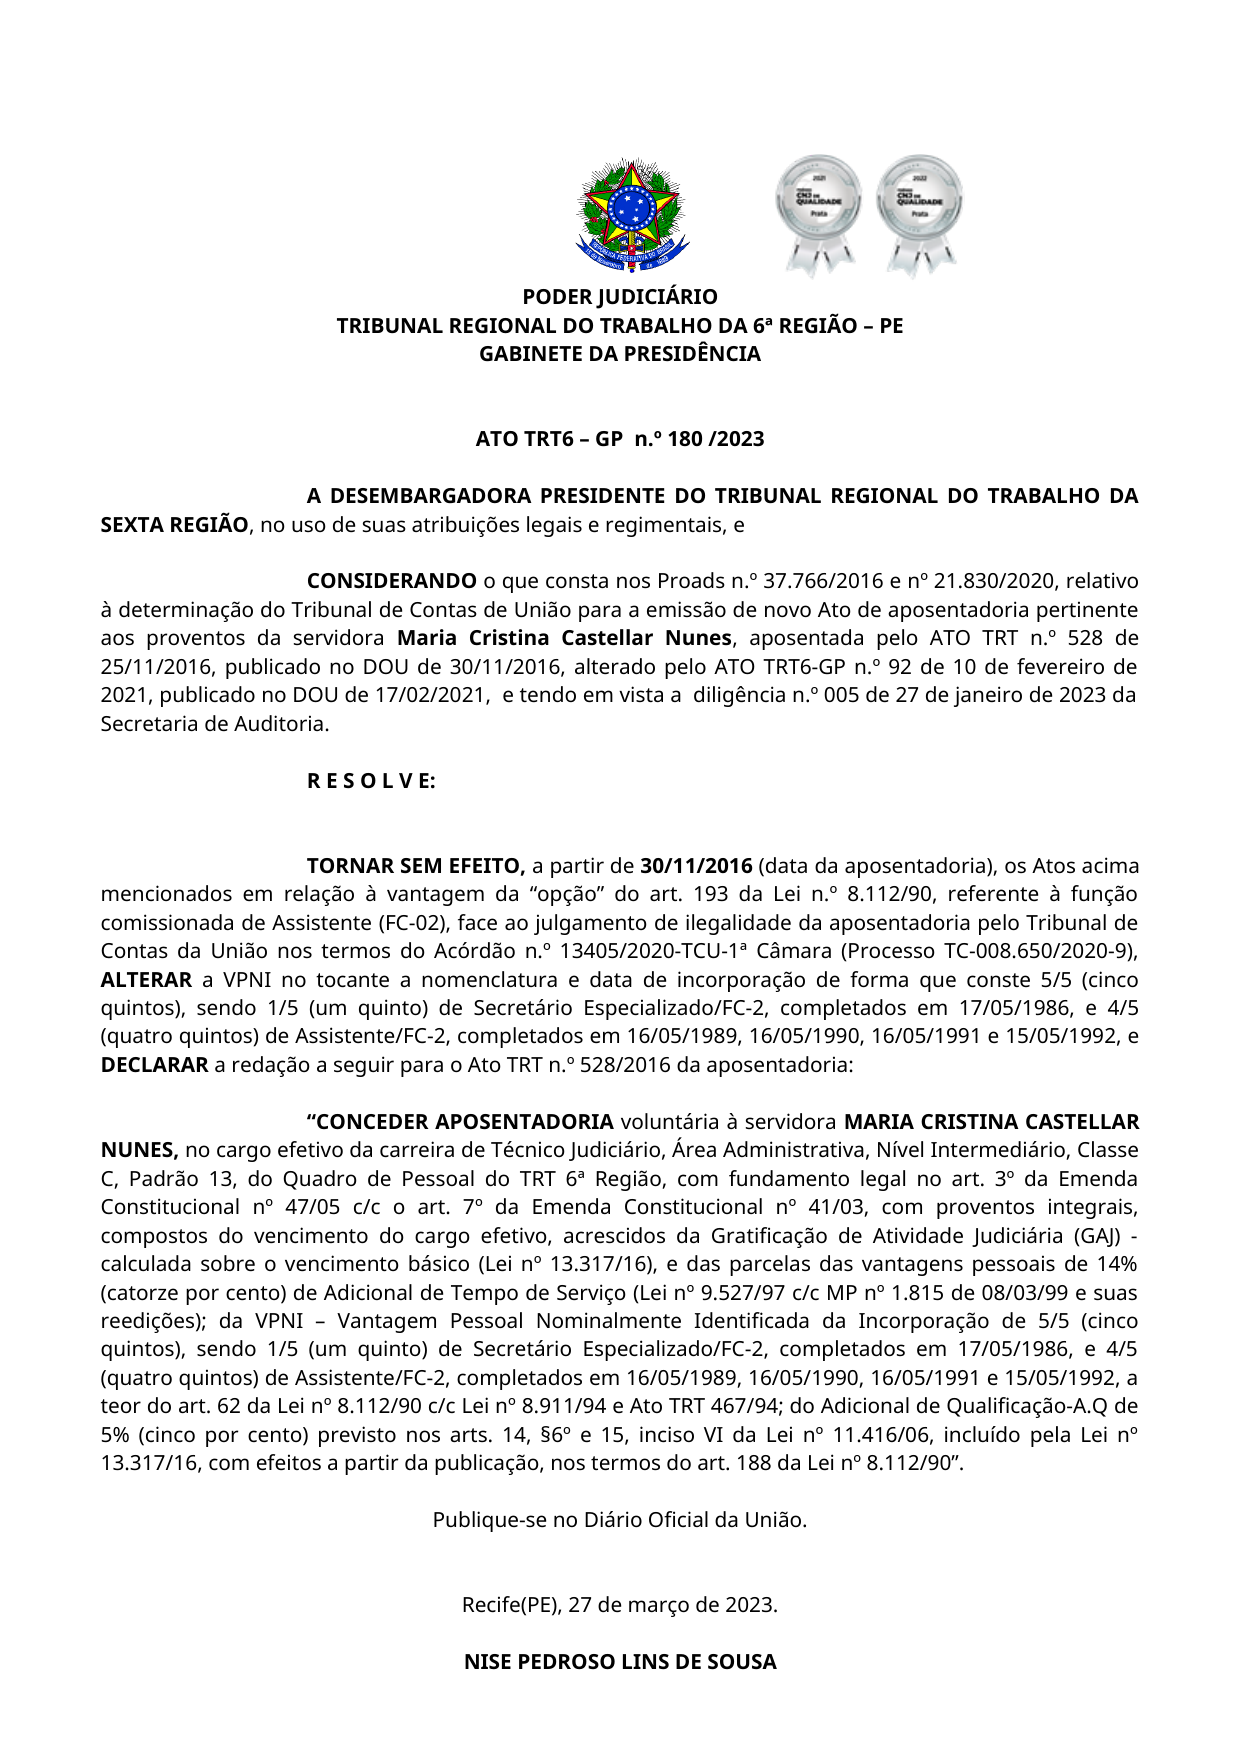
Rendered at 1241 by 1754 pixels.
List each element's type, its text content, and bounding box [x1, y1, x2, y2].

text PODER JUDICIÁRIO [100, 282, 1140, 311]
picture [757, 154, 966, 283]
text GABINETE DA PRESIDÊNCIA [100, 339, 1140, 368]
text TORNAR SEM EFEITO, a partir de 30/11/2016 (data da aposentadoria), os Atos acima mencionados em relação à vantagem da “opção” do art. 193 da Lei n.º 8.112/90, referente à função comissionada de Assistente (FC-02), face ao julgamento de ilegalidade da aposentadoria pelo Tribunal de Contas da União nos termos do Acórdão n.º 13405/2020-TCU-1ª Câmara (Processo TC-008.650/2020-9), ALTERAR a VPNI no tocante a nomenclatura e data de incorporação de forma que conste 5/5 (cinco quintos), sendo 1/5 (um quinto) de Secretário Especializado/FC-2, completados em 17/05/1986, e 4/5 (quatro quintos) de Assistente/FC-2, completados em 16/05/1989, 16/05/1990, 16/05/1991 e 15/05/1992, e DECLARAR a redação a seguir para o Ato TRT n.º 528/2016 da aposentadoria: [100, 851, 1140, 1078]
text NISE PEDROSO LINS DE SOUSA [100, 1647, 1140, 1676]
text TRIBUNAL REGIONAL DO TRABALHO DA 6ª REGIÃO – PE [100, 311, 1140, 339]
text ATO TRT6 – GP n.º 180 /2023 [100, 424, 1140, 453]
text Publique-se no Diário Oficial da União. [100, 1505, 1140, 1533]
picture [569, 154, 693, 275]
text “CONCEDER APOSENTADORIA voluntária à servidora MARIA CRISTINA CASTELLAR NUNES, no cargo efetivo da carreira de Técnico Judiciário, Área Administrativa, Nível Intermediário, Classe C, Padrão 13, do Quadro de Pessoal do TRT 6ª Região, com fundamento legal no art. 3º da Emenda Constitucional nº 47/05 c/c o art. 7º da Emenda Constitucional nº 41/03, com proventos integrais, compostos do vencimento do cargo efetivo, acrescidos da Gratificação de Atividade Judiciária (GAJ) - calculada sobre o vencimento básico (Lei nº 13.317/16), e das parcelas das vantagens pessoais de 14% (catorze por cento) de Adicional de Tempo de Serviço (Lei nº 9.527/97 c/c MP nº 1.815 de 08/03/99 e suas reedições); da VPNI – Vantagem Pessoal Nominalmente Identificada da Incorporação de 5/5 (cinco quintos), sendo 1/5 (um quinto) de Secretário Especializado/FC-2, completados em 17/05/1986, e 4/5 (quatro quintos) de Assistente/FC-2, completados em 16/05/1989, 16/05/1990, 16/05/1991 e 15/05/1992, a teor do art. 62 da Lei nº 8.112/90 c/c Lei nº 8.911/94 e Ato TRT 467/94; do Adicional de Qualificação-A.Q de 5% (cinco por cento) previsto nos arts. 14, §6º e 15, inciso VI da Lei nº 11.416/06, incluído pela Lei nº 13.317/16, com efeitos a partir da publicação, nos termos do art. 188 da Lei nº 8.112/90”. [100, 1107, 1140, 1477]
text CONSIDERANDO o que consta nos Proads n.º 37.766/2016 e nº 21.830/2020, relativo à determinação do Tribunal de Contas de União para a emissão de novo Ato de aposentadoria pertinente aos proventos da servidora Maria Cristina Castellar Nunes, aposentada pelo ATO TRT n.º 528 de 25/11/2016, publicado no DOU de 30/11/2016, alterado pelo ATO TRT6-GP n.º 92 de 10 de fevereiro de 2021, publicado no DOU de 17/02/2021, e tendo em vista a diligência n.º 005 de 27 de janeiro de 2023 da Secretaria de Auditoria. [100, 567, 1140, 737]
text R E S O L V E: [100, 766, 1140, 794]
text Recife(PE), 27 de março de 2023. [100, 1590, 1140, 1619]
text A DESEMBARGADORA PRESIDENTE DO TRIBUNAL REGIONAL DO TRABALHO DA SEXTA REGIÃO, no uso de suas atribuições legais e regimentais, e [100, 481, 1140, 538]
